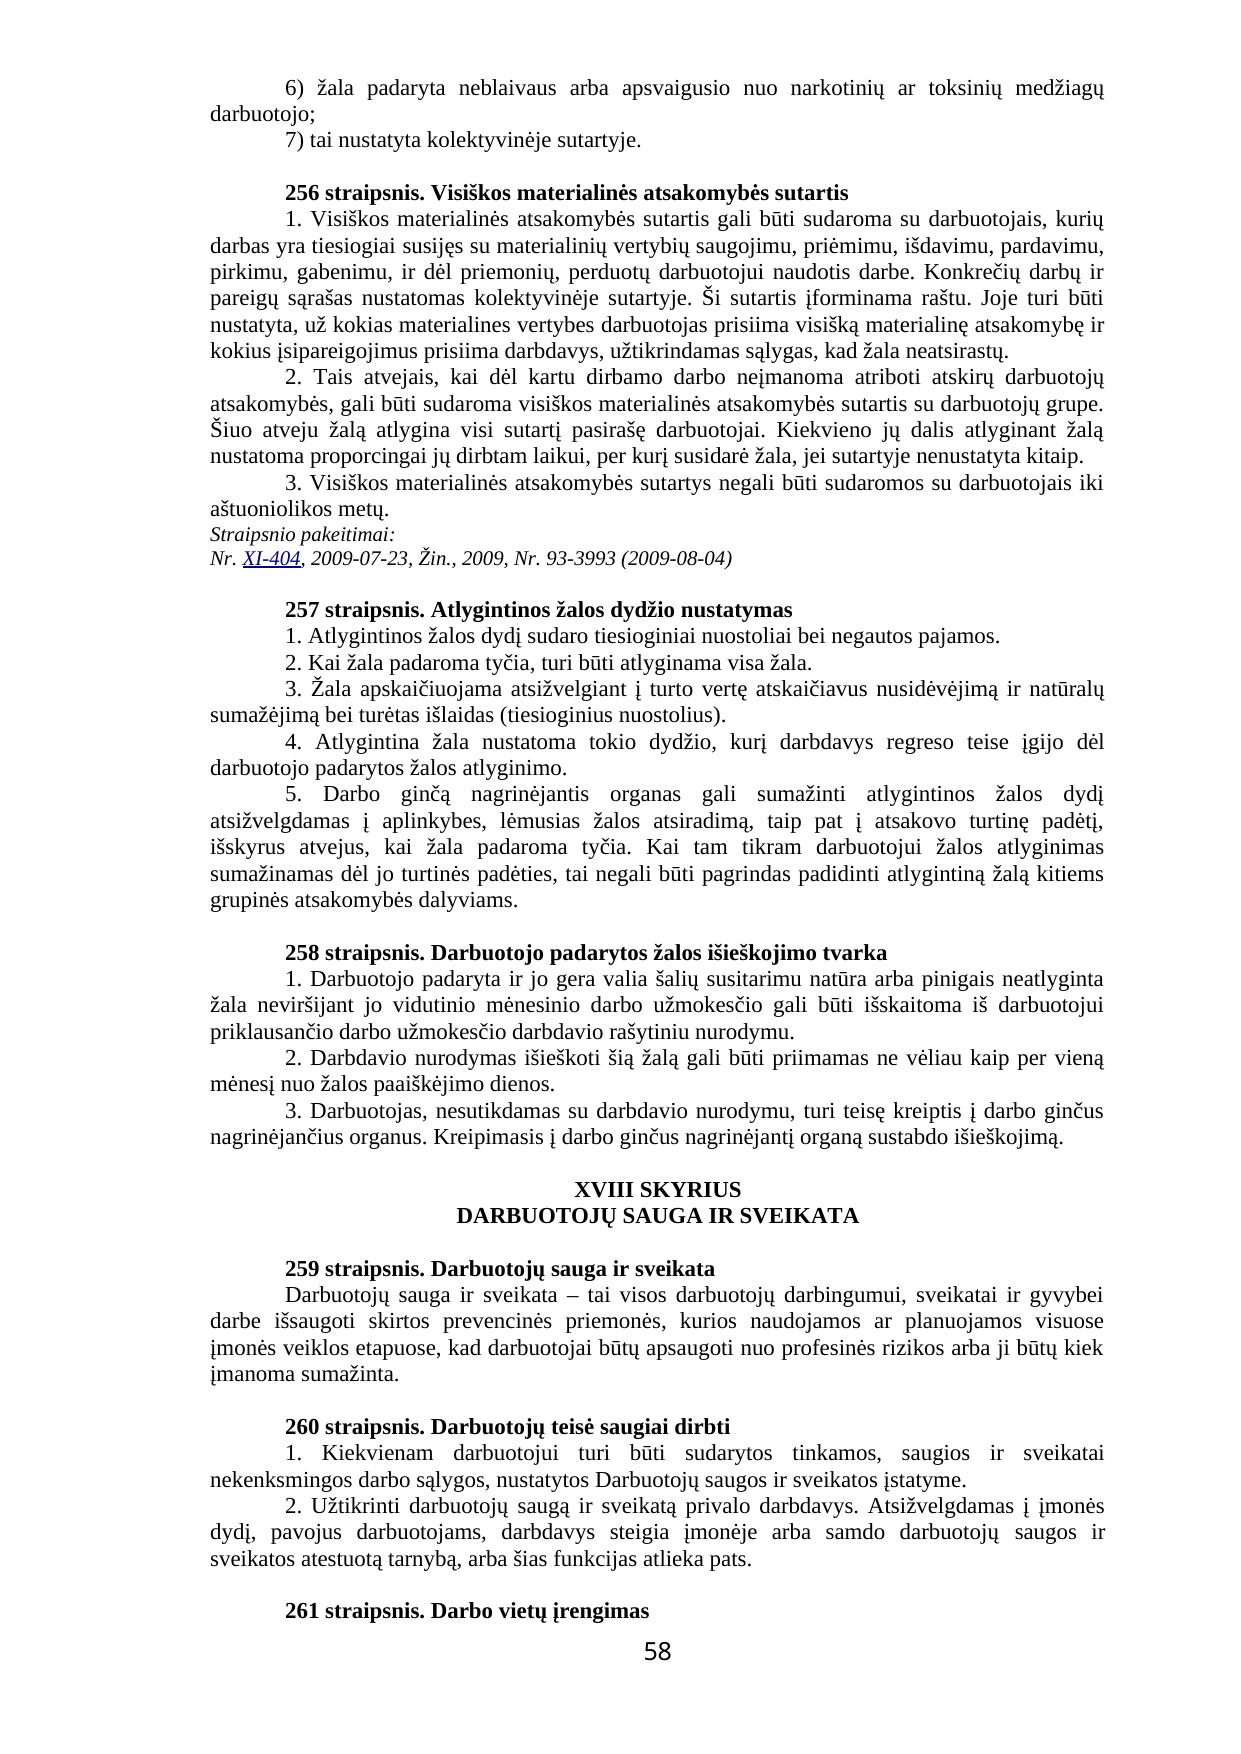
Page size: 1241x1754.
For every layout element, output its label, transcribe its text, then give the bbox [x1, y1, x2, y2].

text 1. Visiškos materialinės atsakomybės sutartis gali būti sudaroma su darbuotojais, kurių darbas yra tiesiogiai susijęs su materialinių vertybių saugojimu, priėmimu, išdavimu, pardavimu, pirkimu, gabenimu, ir dėl priemonių, perduotų darbuotojui naudotis darbe. Konkrečių darbų ir pareigų sąrašas nustatomas kolektyvinėje sutartyje. Ši sutartis įforminama raštu. Joje turi būti nustatyta, už kokias materialines vertybes darbuotojas prisiima visišką materialinę atsakomybę ir kokius įsipareigojimus prisiima darbdavys, užtikrindamas sąlygas, kad žala neatsirastų. [210, 205, 1106, 363]
text 1. Darbuotojo padaryta ir jo gera valia šalių susitarimu natūra arba pinigais neatlyginta žala neviršijant jo vidutinio mėnesinio darbo užmokesčio gali būti išskaitoma iš darbuotojui priklausančio darbo užmokesčio darbdavio rašytiniu nurodymu. [210, 965, 1106, 1044]
text 2. Tais atvejais, kai dėl kartu dirbamo darbo neįmanoma atriboti atskirų darbuotojų atsakomybės, gali būti sudaroma visiškos materialinės atsakomybės sutartis su darbuotojų grupe. Šiuo atveju žalą atlygina visi sutartį pasirašę darbuotojai. Kiekvieno jų dalis atlyginant žalą nustatoma proporcingai jų dirbtam laikui, per kurį susidarė žala, jei sutartyje nenustatyta kitaip. [210, 363, 1106, 469]
text 260 straipsnis. Darbuotojų teisė saugiai dirbti [210, 1413, 1106, 1439]
text 2. Darbdavio nurodymas išieškoti šią žalą gali būti priimamas ne vėliau kaip per vieną mėnesį nuo žalos paaiškėjimo dienos. [210, 1044, 1106, 1097]
text 261 straipsnis. Darbo vietų įrengimas [210, 1597, 1106, 1624]
text 2. Užtikrinti darbuotojų saugą ir sveikatą privalo darbdavys. Atsižvelgdamas į įmonės dydį, pavojus darbuotojams, darbdavys steigia įmonėje arba samdo darbuotojų saugos ir sveikatos atestuotą tarnybą, arba šias funkcijas atlieka pats. [210, 1492, 1106, 1571]
text 3. Žala apskaičiuojama atsižvelgiant į turto vertę atskaičiavus nusidėvėjimą ir natūralų sumažėjimą bei turėtas išlaidas (tiesioginius nuostolius). [210, 675, 1106, 728]
text 257 straipsnis. Atlygintinos žalos dydžio nustatymas [210, 596, 1106, 622]
text 4. Atlygintina žala nustatoma tokio dydžio, kurį darbdavys regreso teise įgijo dėl darbuotojo padarytos žalos atlyginimo. [210, 728, 1106, 781]
text DARBUOTOJŲ SAUGA IR SVEIKATA [210, 1202, 1106, 1228]
text 2. Kai žala padaroma tyčia, turi būti atlyginama visa žala. [210, 649, 1106, 675]
text 5. Darbo ginčą nagrinėjantis organas gali sumažinti atlygintinos žalos dydį atsižvelgdamas į aplinkybes, lėmusias žalos atsiradimą, taip pat į atsakovo turtinę padėtį, išskyrus atvejus, kai žala padaroma tyčia. Kai tam tikram darbuotojui žalos atlyginimas sumažinamas dėl jo turtinės padėties, tai negali būti pagrindas padidinti atlygintiną žalą kitiems grupinės atsakomybės dalyviams. [210, 781, 1106, 912]
text 3. Visiškos materialinės atsakomybės sutartys negali būti sudaromos su darbuotojais iki aštuoniolikos metų. [210, 469, 1106, 522]
text 1. Atlygintinos žalos dydį sudaro tiesioginiai nuostoliai bei negautos pajamos. [210, 622, 1106, 649]
text 256 straipsnis. Visiškos materialinės atsakomybės sutartis [210, 179, 1106, 205]
text 3. Darbuotojas, nesutikdamas su darbdavio nurodymu, turi teisę kreiptis į darbo ginčus nagrinėjančius organus. Kreipimasis į darbo ginčus nagrinėjantį organą sustabdo išieškojimą. [210, 1097, 1106, 1149]
text 7) tai nustatyta kolektyvinėje sutartyje. [210, 126, 1106, 153]
text Straipsnio pakeitimai: [210, 522, 1106, 546]
text 258 straipsnis. Darbuotojo padarytos žalos išieškojimo tvarka [210, 939, 1106, 965]
text 6) žala padaryta neblaivaus arba apsvaigusio nuo narkotinių ar toksinių medžiagų darbuotojo; [210, 73, 1106, 126]
text 1. Kiekvienam darbuotojui turi būti sudarytos tinkamos, saugios ir sveikatai nekenksmingos darbo sąlygos, nustatytos Darbuotojų saugos ir sveikatos įstatyme. [210, 1439, 1106, 1492]
text XVIII SKYRIUS [210, 1176, 1106, 1202]
text Darbuotojų sauga ir sveikata – tai visos darbuotojų darbingumui, sveikatai ir gyvybei darbe išsaugoti skirtos prevencinės priemonės, kurios naudojamos ar planuojamos visuose įmonės veiklos etapuose, kad darbuotojai būtų apsaugoti nuo profesinės rizikos arba ji būtų kiek įmanoma sumažinta. [210, 1281, 1106, 1387]
text Nr. XI-404, 2009-07-23, Žin., 2009, Nr. 93-3993 (2009-08-04) [210, 546, 1106, 570]
text 259 straipsnis. Darbuotojų sauga ir sveikata [210, 1255, 1106, 1281]
